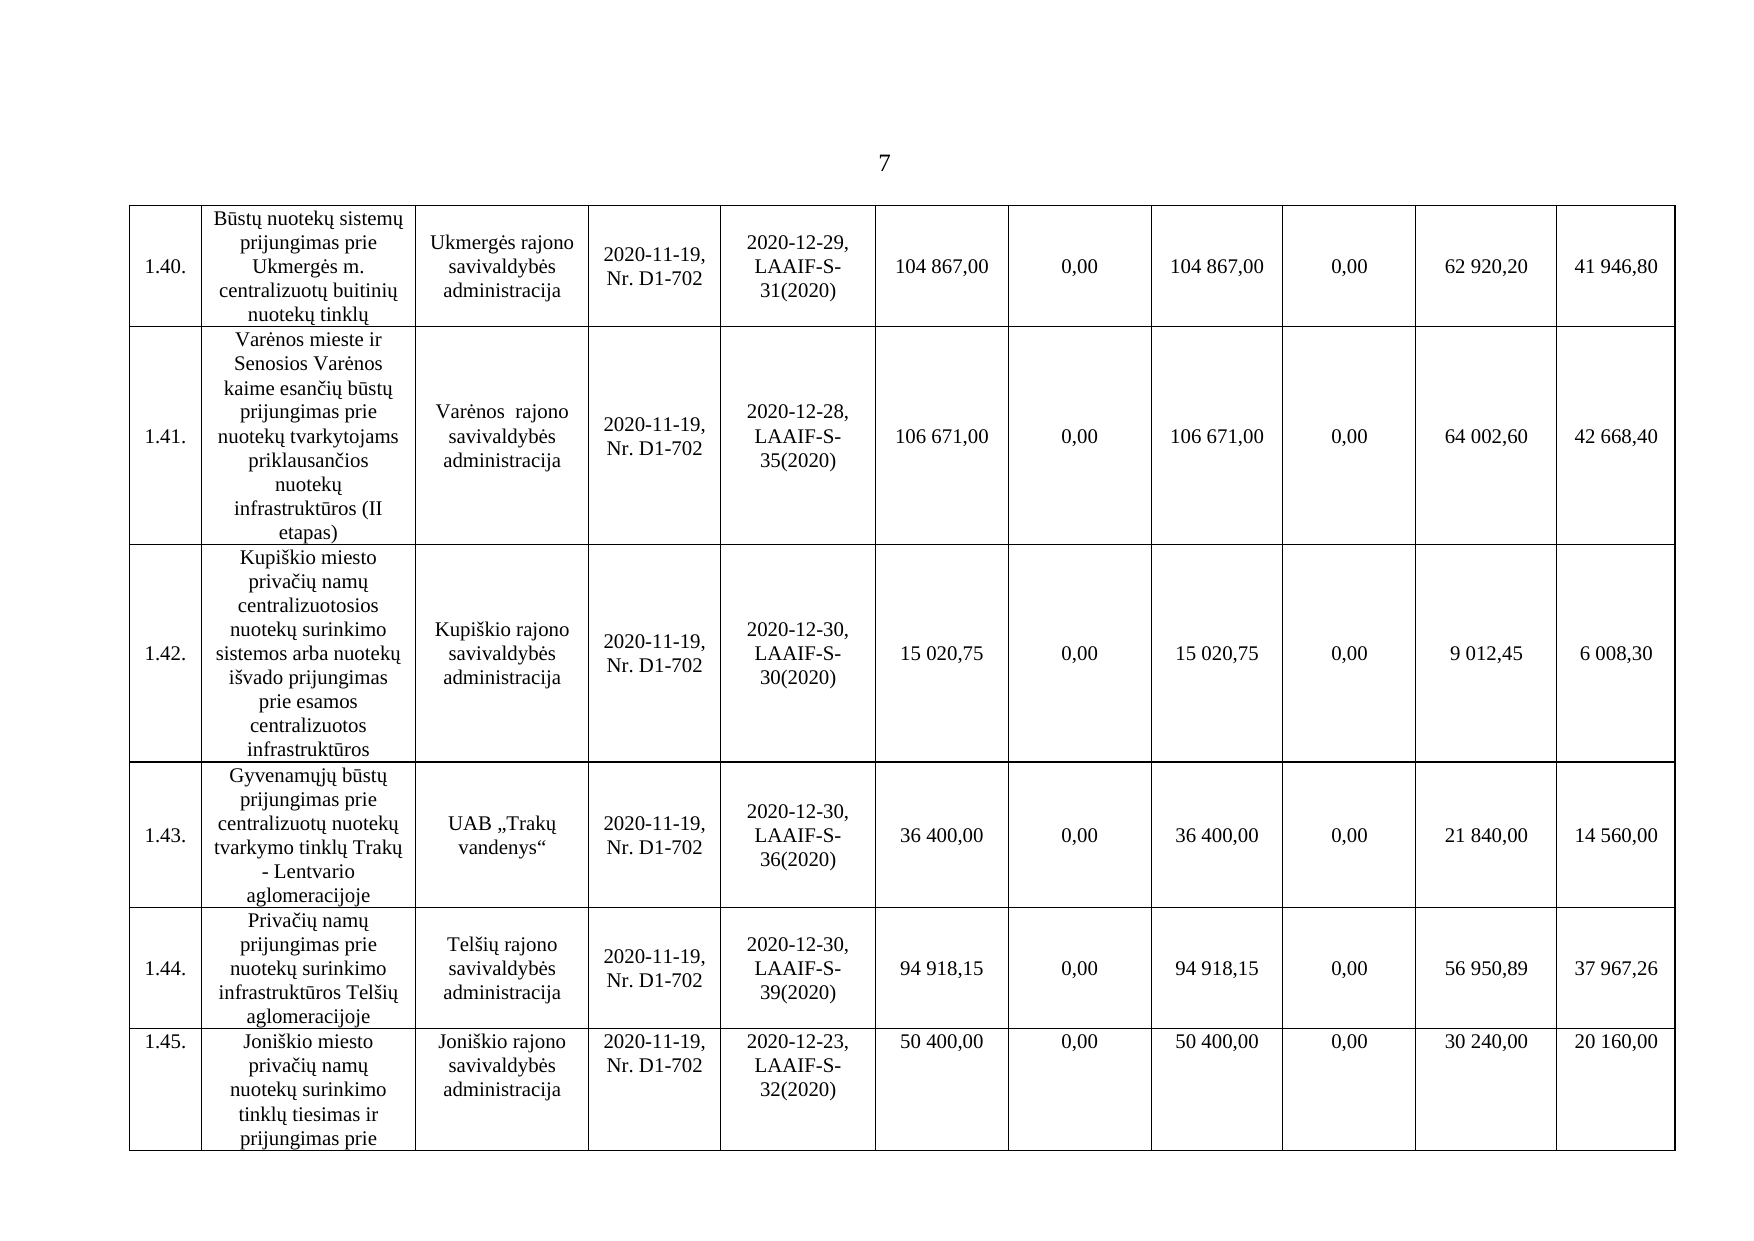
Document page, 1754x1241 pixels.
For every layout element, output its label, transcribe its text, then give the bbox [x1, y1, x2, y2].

table_cell 2020-12-30, LAAIF-S-36(2020) [721, 763, 875, 907]
table_cell 15 020,75 [876, 545, 1008, 761]
table_cell 0,00 [1009, 327, 1151, 544]
table_cell 104 867,00 [1152, 206, 1282, 326]
table_cell Varėnos rajono savivaldybės administracija [416, 327, 588, 544]
table_cell 0,00 [1283, 545, 1415, 761]
table_cell 2020-11-19, Nr. D1-702 [589, 545, 720, 761]
table_cell 62 920,20 [1416, 206, 1556, 326]
table_cell 106 671,00 [1152, 327, 1282, 544]
table_cell 36 400,00 [876, 763, 1008, 907]
table_cell 0,00 [1283, 908, 1415, 1028]
table_cell Privačių namų prijungimas prie nuotekų surinkimo infrastruktūros Telšių aglomeracijoje [202, 908, 415, 1028]
table_cell 50 400,00 [876, 1029, 1008, 1149]
table_cell Ukmergės rajono savivaldybės administracija [416, 206, 588, 326]
table_cell Būstų nuotekų sistemų prijungimas prie Ukmergės m. centralizuotų buitinių nuotekų tinklų [202, 206, 415, 326]
table_cell 0,00 [1009, 206, 1151, 326]
table_cell Joniškio miesto privačių namų nuotekų surinkimo tinklų tiesimas ir prijungimas prie [202, 1029, 415, 1149]
table_cell 20 160,00 [1557, 1029, 1674, 1149]
table_cell 2020-11-19, Nr. D1-702 [589, 908, 720, 1028]
table_cell 0,00 [1283, 1029, 1415, 1149]
table_cell 37 967,26 [1557, 908, 1674, 1028]
table_cell 1.41. [130, 327, 201, 544]
table_cell 14 560,00 [1557, 763, 1674, 907]
table_cell 6 008,30 [1557, 545, 1674, 761]
table_cell 2020-12-28, LAAIF-S-35(2020) [721, 327, 875, 544]
table_cell 1.40. [130, 206, 201, 326]
table_cell 104 867,00 [876, 206, 1008, 326]
table_cell 2020-11-19, Nr. D1-702 [589, 327, 720, 544]
table_cell Telšių rajono savivaldybės administracija [416, 908, 588, 1028]
table_cell 2020-12-29, LAAIF-S-31(2020) [721, 206, 875, 326]
table_cell 106 671,00 [876, 327, 1008, 544]
table_cell 2020-12-30, LAAIF-S-30(2020) [721, 545, 875, 761]
table_cell 0,00 [1009, 545, 1151, 761]
table_cell Gyvenamųjų būstų prijungimas prie centralizuotų nuotekų tvarkymo tinklų Trakų - Lentvario aglomeracijoje [202, 763, 415, 907]
table_cell 0,00 [1009, 763, 1151, 907]
table_cell 64 002,60 [1416, 327, 1556, 544]
table_cell 2020-11-19, Nr. D1-702 [589, 206, 720, 326]
table_cell 50 400,00 [1152, 1029, 1282, 1149]
table_cell 0,00 [1283, 206, 1415, 326]
table_cell 56 950,89 [1416, 908, 1556, 1028]
table_cell 1.43. [130, 763, 201, 907]
table_cell Varėnos mieste ir Senosios Varėnos kaime esančių būstų prijungimas prie nuotekų tvarkytojams priklausančios nuotekų infrastruktūros (II etapas) [202, 327, 415, 544]
table_cell 2020-11-19, Nr. D1-702 [589, 1029, 720, 1149]
table_cell Kupiškio miesto privačių namų centralizuotosios nuotekų surinkimo sistemos arba nuotekų išvado prijungimas prie esamos centralizuotos infrastruktūros [202, 545, 415, 761]
table_cell UAB „Trakų vandenys“ [416, 763, 588, 907]
table_cell 42 668,40 [1557, 327, 1674, 544]
table_cell 1.44. [130, 908, 201, 1028]
table_cell 94 918,15 [876, 908, 1008, 1028]
table_cell 0,00 [1009, 1029, 1151, 1149]
table_cell 41 946,80 [1557, 206, 1674, 326]
table_cell Joniškio rajono savivaldybės administracija [416, 1029, 588, 1149]
table_cell 0,00 [1283, 763, 1415, 907]
table_cell 1.42. [130, 545, 201, 761]
table_cell 15 020,75 [1152, 545, 1282, 761]
table_cell 30 240,00 [1416, 1029, 1556, 1149]
table_cell 2020-12-23, LAAIF-S-32(2020)​ [721, 1029, 875, 1149]
table_cell 36 400,00 [1152, 763, 1282, 907]
table_cell 2020-11-19, Nr. D1-702 [589, 763, 720, 907]
table_cell 2020-12-30, LAAIF-S-39(2020) [721, 908, 875, 1028]
table_cell 0,00 [1009, 908, 1151, 1028]
table_cell 1.45. [130, 1029, 201, 1149]
table_cell Kupiškio rajono savivaldybės administracija [416, 545, 588, 761]
table_cell 0,00 [1283, 327, 1415, 544]
table_cell 9 012,45 [1416, 545, 1556, 761]
table_cell 94 918,15 [1152, 908, 1282, 1028]
table_cell 21 840,00 [1416, 763, 1556, 907]
